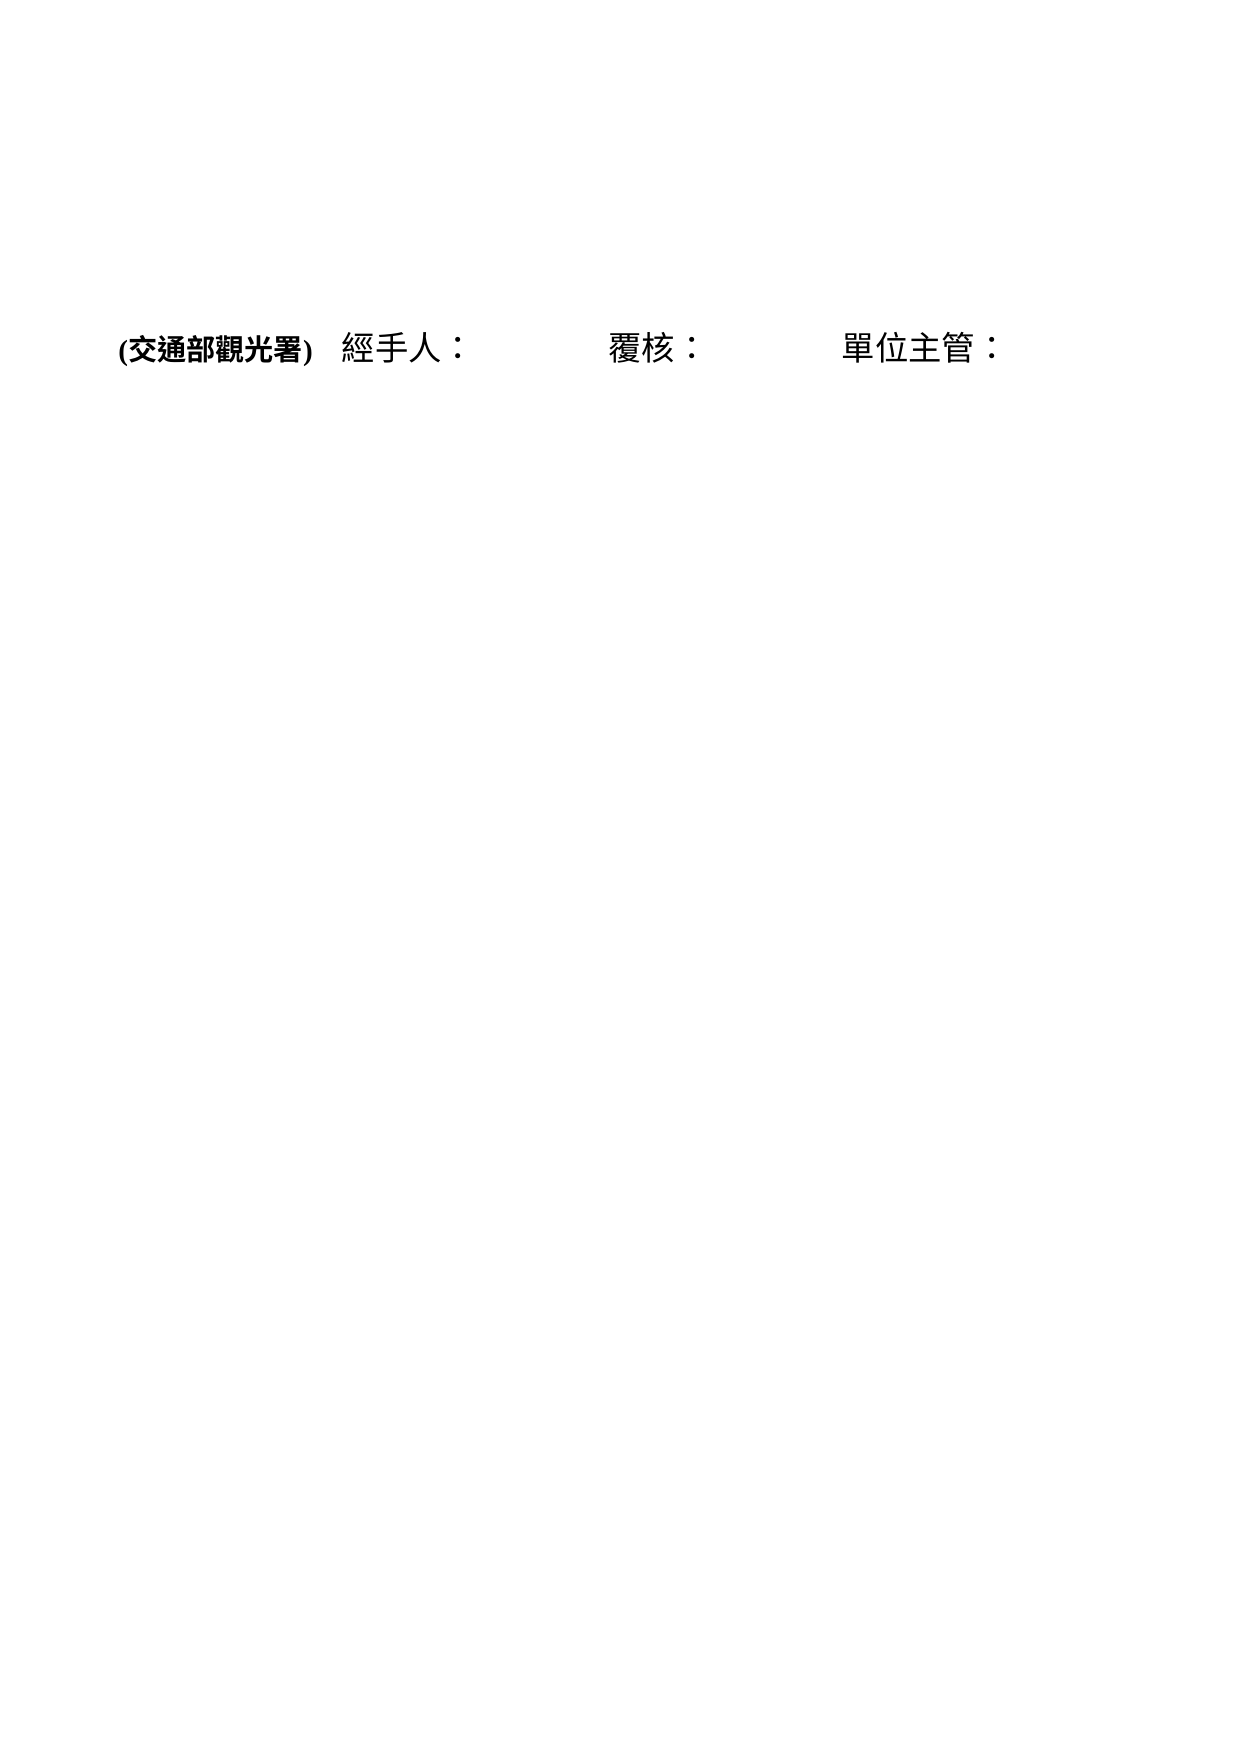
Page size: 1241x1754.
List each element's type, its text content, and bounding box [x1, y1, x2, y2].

text (交通部觀光署) 經手人： 覆核： 單位主管： [118, 304, 1122, 367]
